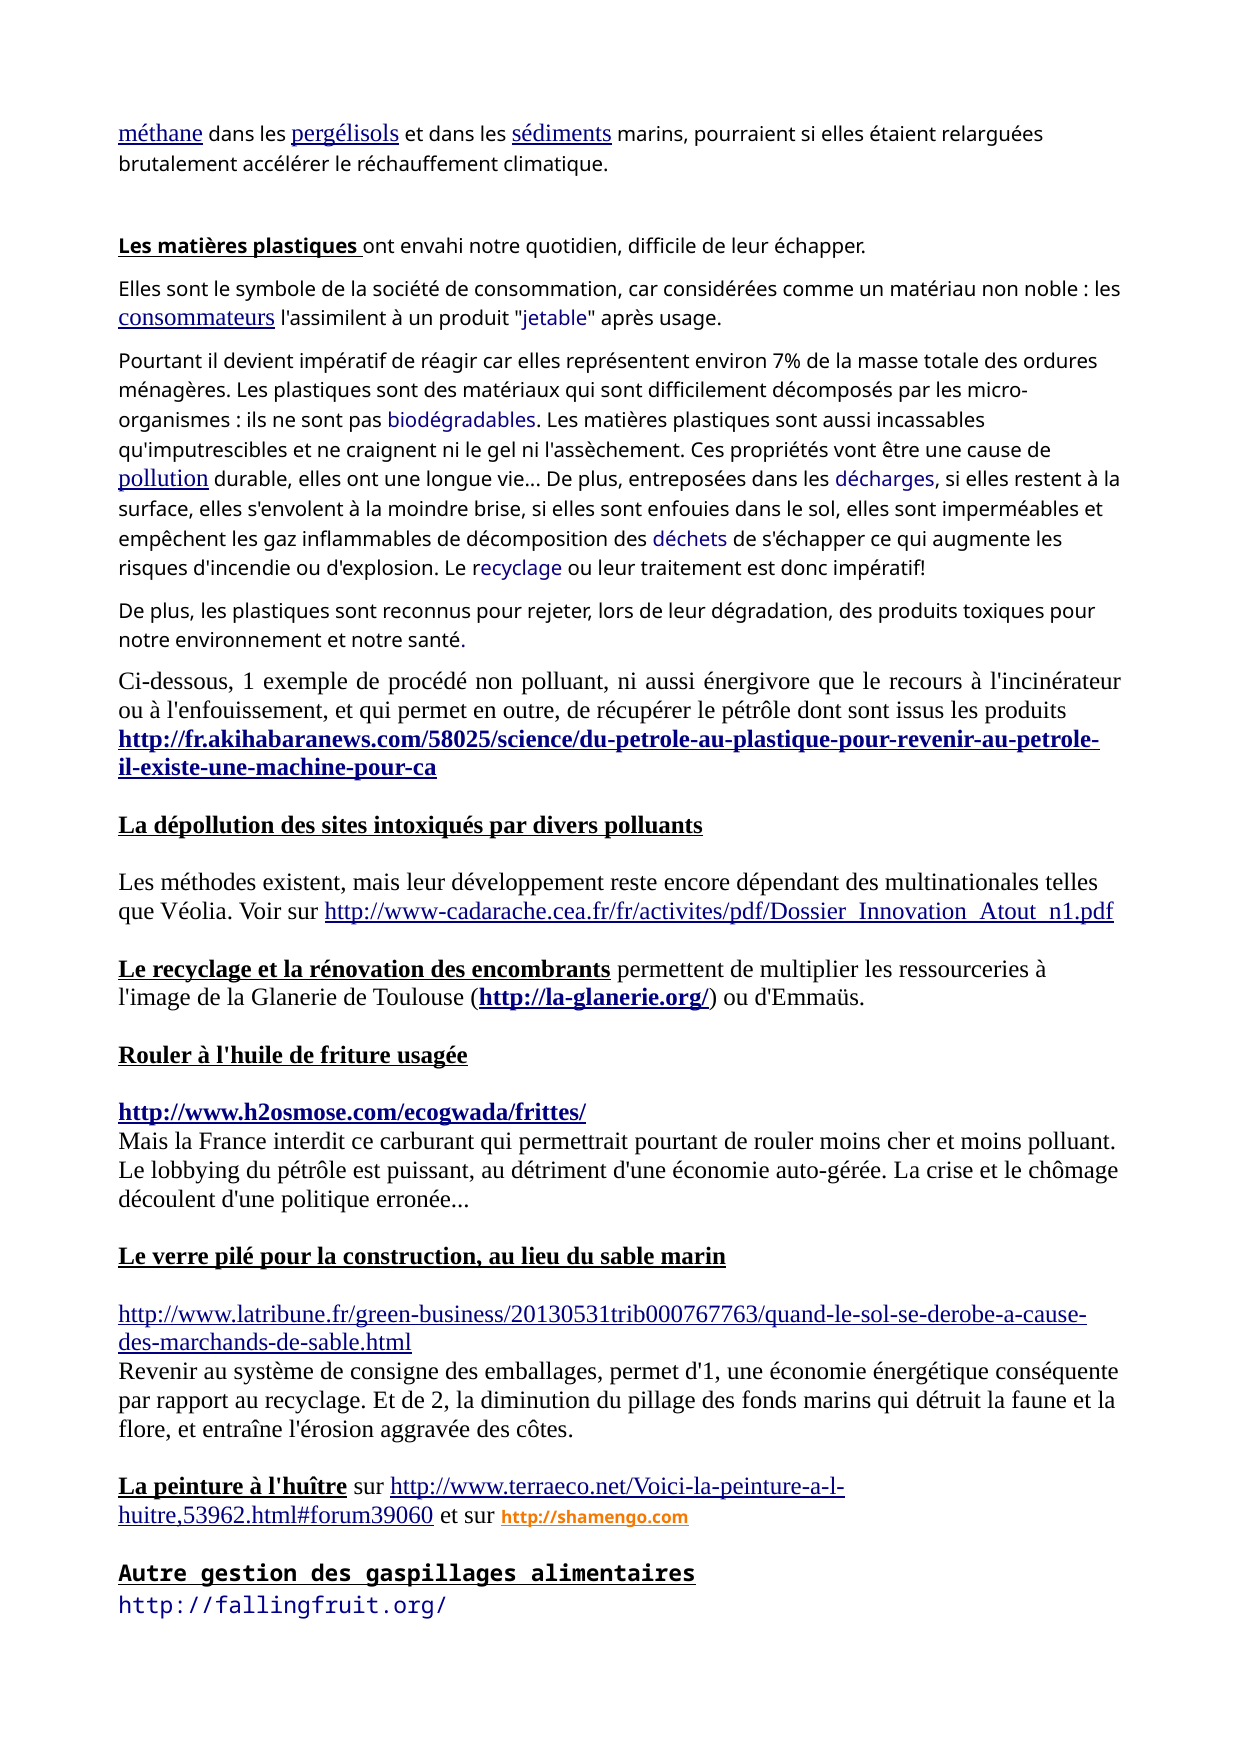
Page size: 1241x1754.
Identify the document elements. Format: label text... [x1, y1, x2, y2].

text Revenir au système de consigne des emballages, permet d'1, une économie énergétique conséquente par rapport au recyclage. Et de 2, la diminution du pillage des fonds marins qui détruit la faune et la flore, et entraîne l'érosion aggravée des côtes. [118, 1356, 1122, 1442]
text http://www.latribune.fr/green-business/20130531trib000767763/quand-le-sol-se-derobe-a-cause-des-marchands-de-sable.html [118, 1299, 1122, 1356]
text Le lobbying du pétrôle est puissant, au détriment d'une économie auto-gérée. La crise et le chômage découlent d'une politique erronée... [118, 1155, 1122, 1212]
text Le recyclage et la rénovation des encombrants permettent de multiplier les ressourceries à l'image de la Glanerie de Toulouse (http://la-glanerie.org/) ou d'Emmaüs. [118, 954, 1122, 1011]
text Le verre pilé pour la construction, au lieu du sable marin [118, 1241, 1122, 1270]
text De plus, les plastiques sont reconnus pour rejeter, lors de leur dégradation, des produits toxiques pour notre environnement et notre santé. [118, 594, 1122, 654]
text méthane dans les pergélisols et dans les sédiments marins, pourraient si elles étaient relarguées brutalement accélérer le réchauffement climatique. [118, 118, 1122, 177]
text La peinture à l'huître sur http://www.terraeco.net/Voici-la-peinture-a-l-huitre,53962.html#forum39060 et sur http://shamengo.com [118, 1471, 1122, 1529]
text http://www.h2osmose.com/ecogwada/frittes/ [118, 1097, 1122, 1126]
text Rouler à l'huile de friture usagée [118, 1040, 1122, 1069]
text Mais la France interdit ce carburant qui permettrait pourtant de rouler moins cher et moins polluant. [118, 1126, 1122, 1155]
text Pourtant il devient impératif de réagir car elles représentent environ 7% de la masse totale des ordures ménagères. Les plastiques sont des matériaux qui sont difficilement décomposés par les micro-organismes : ils ne sont pas biodégradables. Les matières plastiques sont aussi incassables qu'imputrescibles et ne craignent ni le gel ni l'assèchement. Ces propriétés vont être une cause de pollution durable, elles ont une longue vie... De plus, entreposées dans les décharges, si elles restent à la surface, elles s'envolent à la moindre brise, si elles sont enfouies dans le sol, elles sont imperméables et empêchent les gaz inflammables de décomposition des déchets de s'échapper ce qui augmente les risques d'incendie ou d'explosion. Le recyclage ou leur traitement est donc impératif! [118, 344, 1122, 582]
text Autre gestion des gaspillages alimentaires http://fallingfruit.org/ [118, 1557, 1122, 1620]
text Elles sont le symbole de la société de consommation, car considérées comme un matériau non noble : les consommateurs l'assimilent à un produit "jetable" après usage. [118, 272, 1122, 332]
text Ci-dessous, 1 exemple de procédé non polluant, ni aussi énergivore que le recours à l'incinérateur ou à l'enfouissement, et qui permet en outre, de récupérer le pétrôle dont sont issus les produits [118, 666, 1122, 724]
text La dépollution des sites intoxiqués par divers polluants [118, 810, 1122, 839]
text http://fr.akihabaranews.com/58025/science/du-petrole-au-plastique-pour-revenir-au-petrole-il-existe-une-machine-pour-ca [118, 724, 1122, 781]
text Les matières plastiques ont envahi notre quotidien, difficile de leur échapper. [118, 232, 1122, 260]
text Les méthodes existent, mais leur développement reste encore dépendant des multinationales telles que Véolia. Voir sur http://www-cadarache.cea.fr/fr/activites/pdf/Dossier_Innovation_Atout_n1.pdf [118, 867, 1122, 925]
